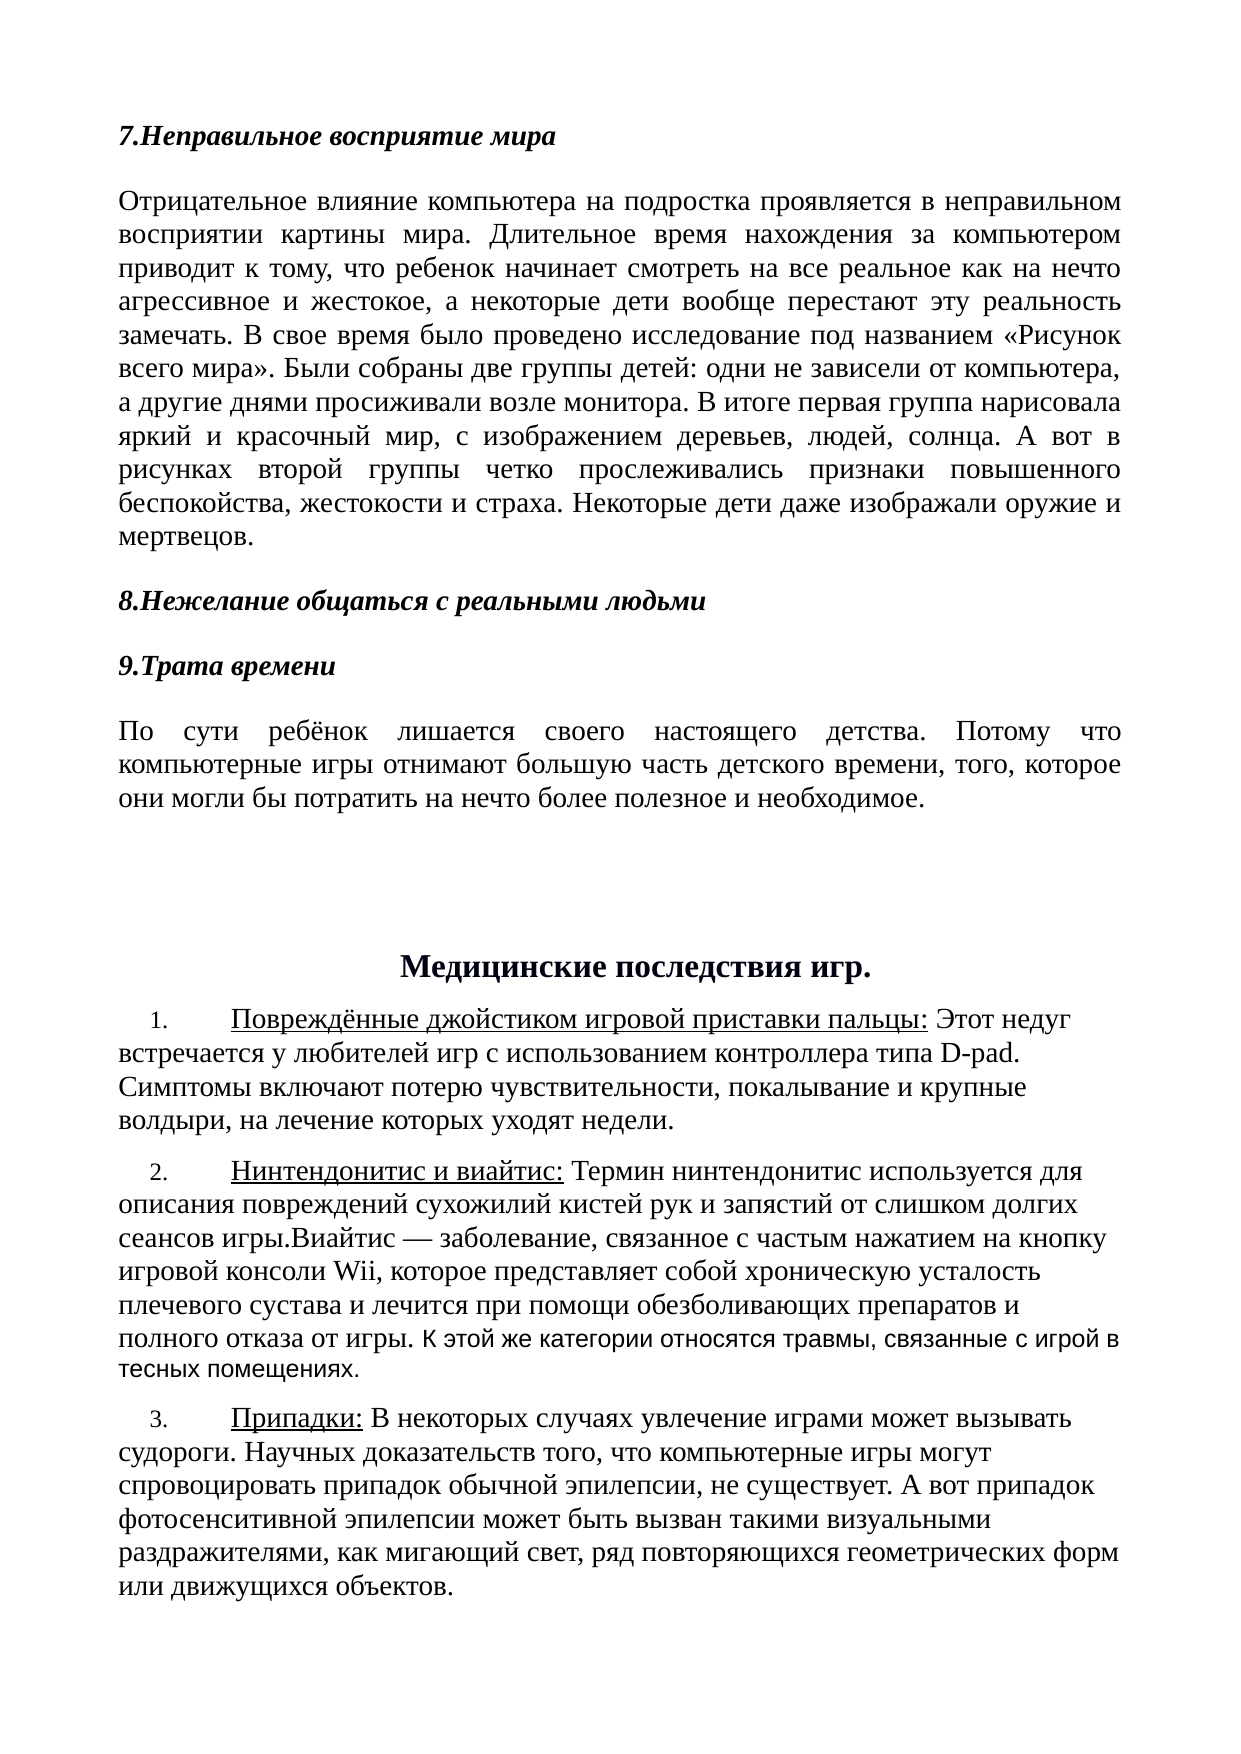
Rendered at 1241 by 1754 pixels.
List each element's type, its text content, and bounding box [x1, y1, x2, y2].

list Повреждённые джойстиком игровой приставки пальцы: Этот недуг встречается у любителей игр с использованием контроллера типа D-pad. Симптомы включают потерю чувствительности, покалывание и крупные волдыри, на лечение которых уходят недели. [118, 1002, 1122, 1136]
list Нинтендонитис и виайтис: Термин нинтендонитис используется для описания повреждений сухожилий кистей рук и запястий от слишком долгих сеансов игры.Виайтис — заболевание, связанное с частым нажатием на кнопку игровой консоли Wii, которое представляет собой хроническую усталость плечевого сустава и лечится при помощи обезболивающих препаратов и полного отказа от игры. К этой же категории относятся травмы, связанные с игрой в тесных помещениях. [118, 1153, 1122, 1383]
text Медицинские последствия игр. [118, 946, 1122, 984]
list Припадки: В некоторых случаях увлечение играми может вызывать судороги. Научных доказательств того, что компьютерные игры могут спровоцировать припадок обычной эпилепсии, не существует. А вот припадок фотосенситивной эпилепсии может быть вызван такими визуальными раздражителями, как мигающий свет, ряд повторяющихся геометрических форм или движущихся объектов. [118, 1400, 1122, 1630]
text 9.Трата времени [118, 648, 1122, 681]
text 7.Неправильное восприятие мира [118, 118, 1122, 152]
text По сути ребёнок лишается своего настоящего детства. Потому что компьютерные игры отнимают большую часть детского времени, того, которое они могли бы потратить на нечто более полезное и необходимое. [118, 713, 1122, 813]
text Отрицательное влияние компьютера на подростка проявляется в неправильном восприятии картины мира. Длительное время нахождения за компьютером приводит к тому, что ребенок начинает смотреть на все реальное как на нечто агрессивное и жестокое, а некоторые дети вообще перестают эту реальность замечать. В свое время было проведено исследование под названием «Рисунок всего мира». Были собраны две группы детей: одни не зависели от компьютера, а другие днями просиживали возле монитора. В итоге первая группа нарисовала яркий и красочный мир, с изображением деревьев, людей, солнца. А вот в рисунках второй группы четко прослеживались признаки повышенного беспокойства, жестокости и страха. Некоторые дети даже изображали оружие и мертвецов. [118, 183, 1122, 552]
text 8.Нежелание общаться с реальными людьми [118, 583, 1122, 617]
